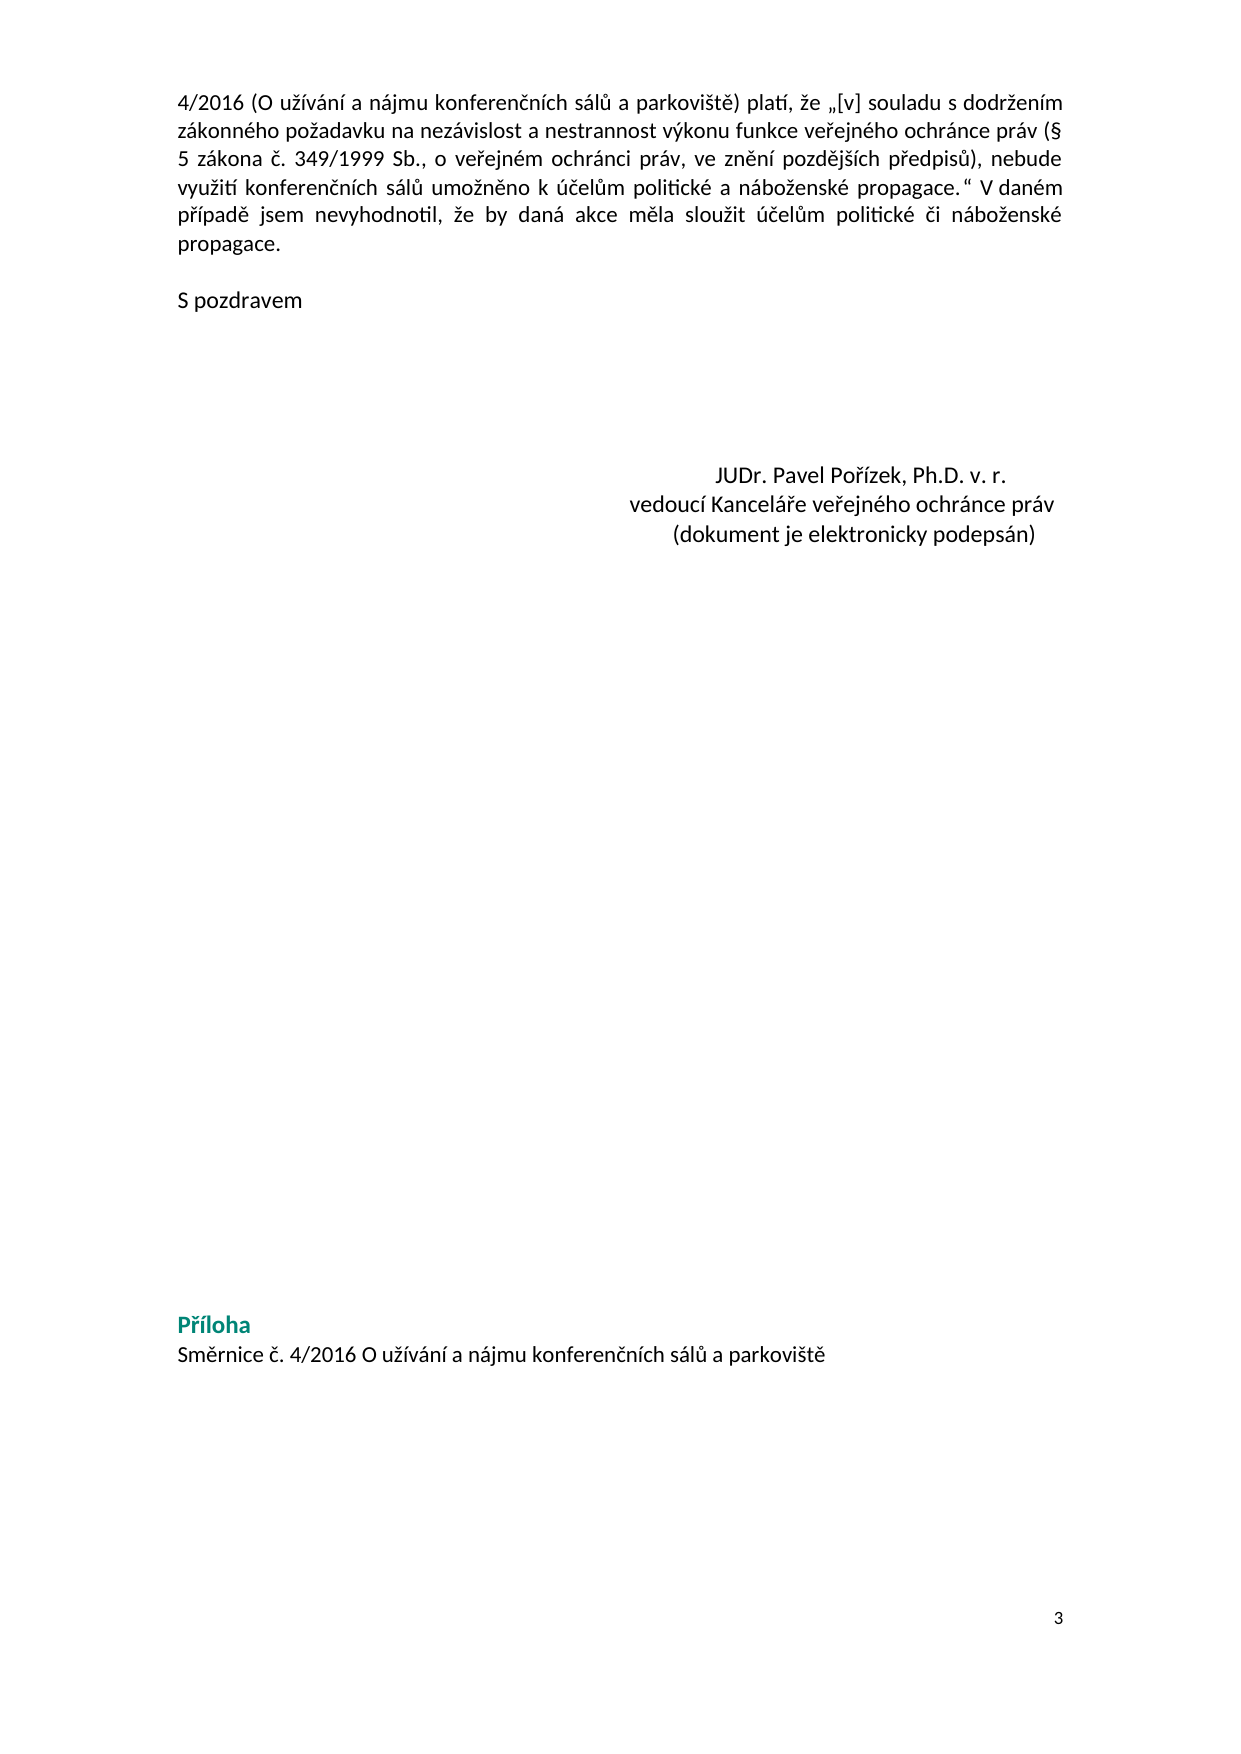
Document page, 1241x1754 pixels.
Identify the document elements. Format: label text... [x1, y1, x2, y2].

text 4/2016 (O užívání a nájmu konferenčních sálů a parkoviště) platí, že „[v] souladu s dodržením zákonného požadavku na nezávislost a nestrannost výkonu funkce veřejného ochránce práv (§ 5 zákona č. 349/1999 Sb., o veřejném ochránci práv, ve znění pozdějších předpisů), nebude využití konferenčních sálů umožněno k účelům politické a náboženské propagace.“ V daném případě jsem nevyhodnotil, že by daná akce měla sloužit účelům politické či náboženské propagace. [177, 88, 1063, 257]
text S pozdravem [177, 285, 1063, 314]
text (dokument je elektronicky podepsán) [177, 519, 1063, 548]
text Směrnice č. 4/2016 O užívání a nájmu konferenčních sálů a parkoviště [177, 1340, 1063, 1368]
text JUDr. Pavel Pořízek, Ph.D. v. r. [177, 460, 1063, 489]
text vedoucí Kanceláře veřejného ochránce práv [177, 489, 1063, 519]
text Příloha [177, 1309, 1063, 1340]
